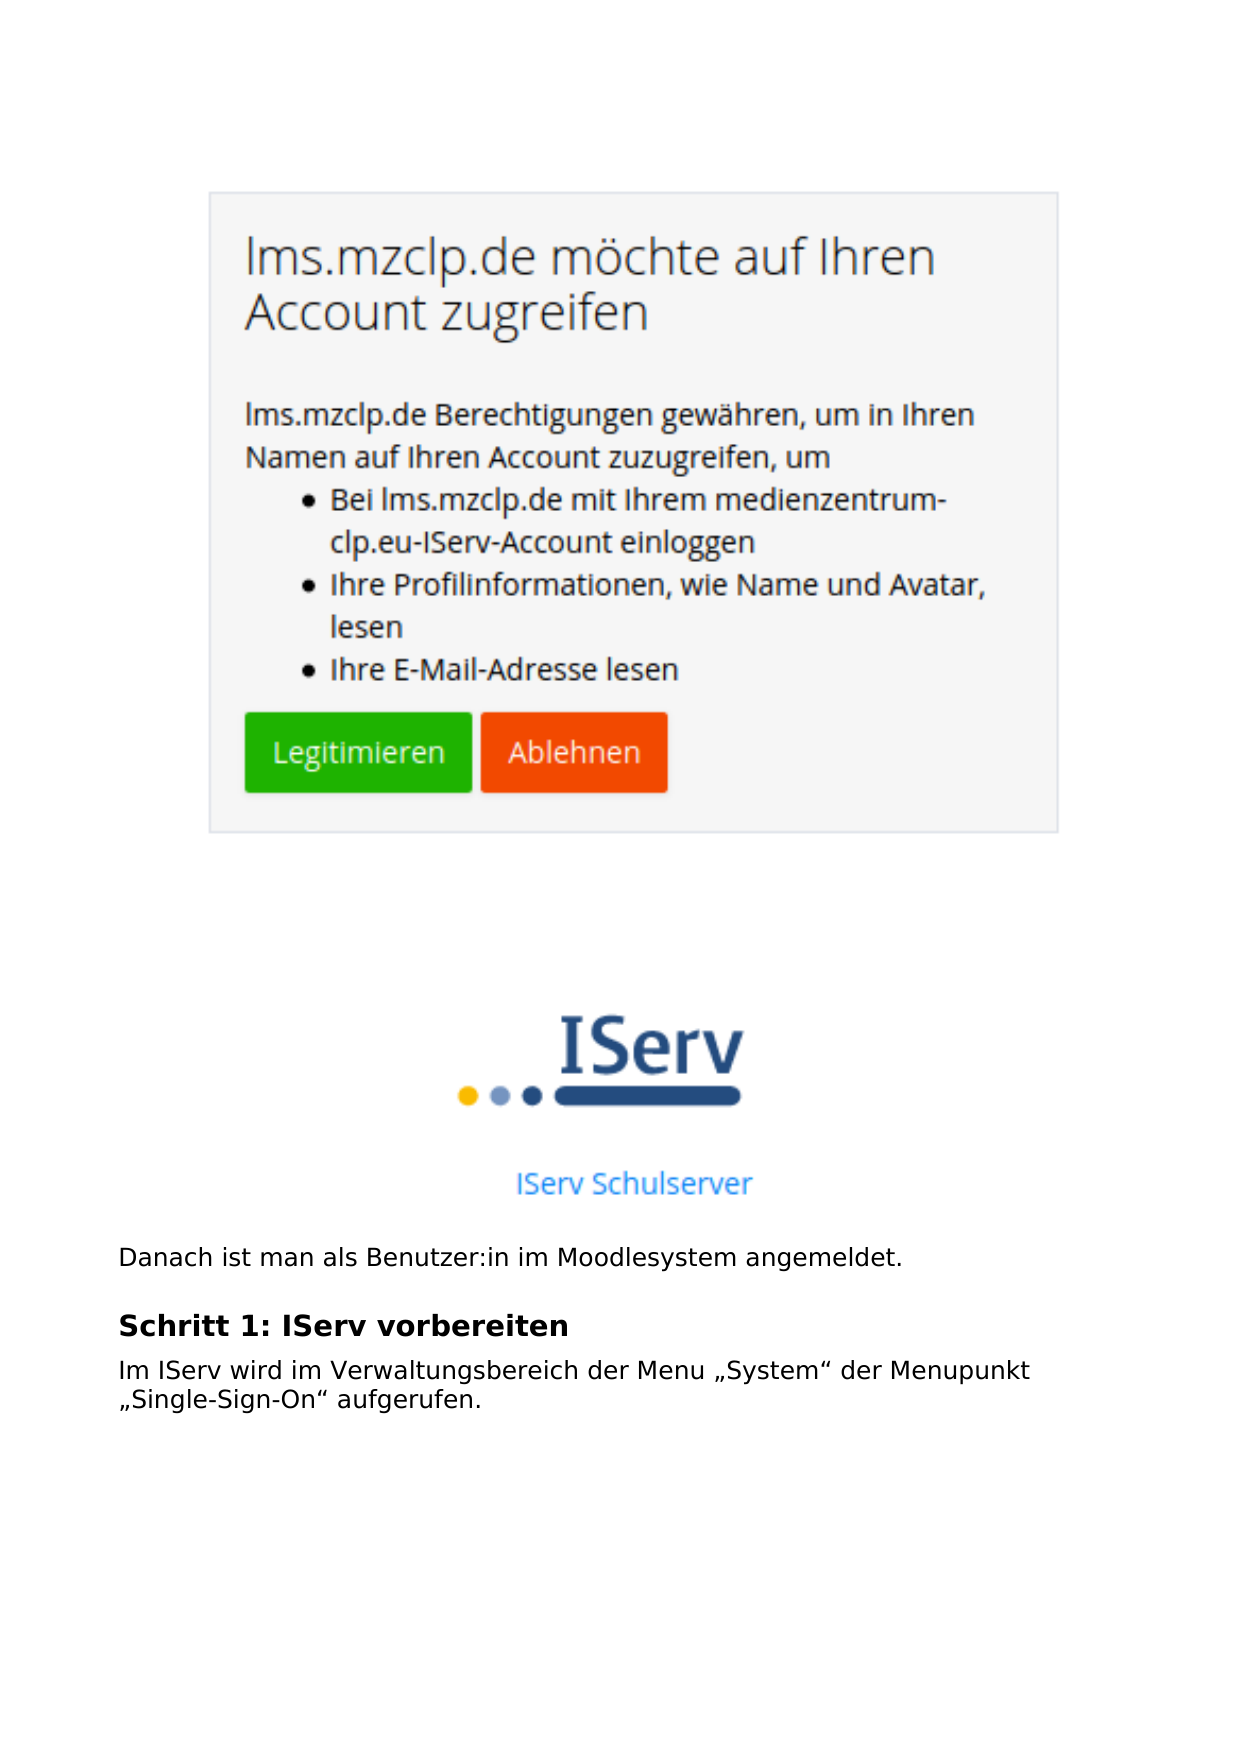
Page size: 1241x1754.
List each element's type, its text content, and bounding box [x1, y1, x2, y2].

text Danach ist man als Benutzer:in im Moodlesystem angemeldet. [118, 1243, 1122, 1272]
subtitle Schritt 1: IServ vorbereiten [118, 1309, 1122, 1343]
picture [118, 118, 1123, 1231]
text Im IServ wird im Verwaltungsbereich der Menu „System“ der Menupunkt „Single-Sign-On“ aufgerufen. [118, 1356, 1122, 1414]
